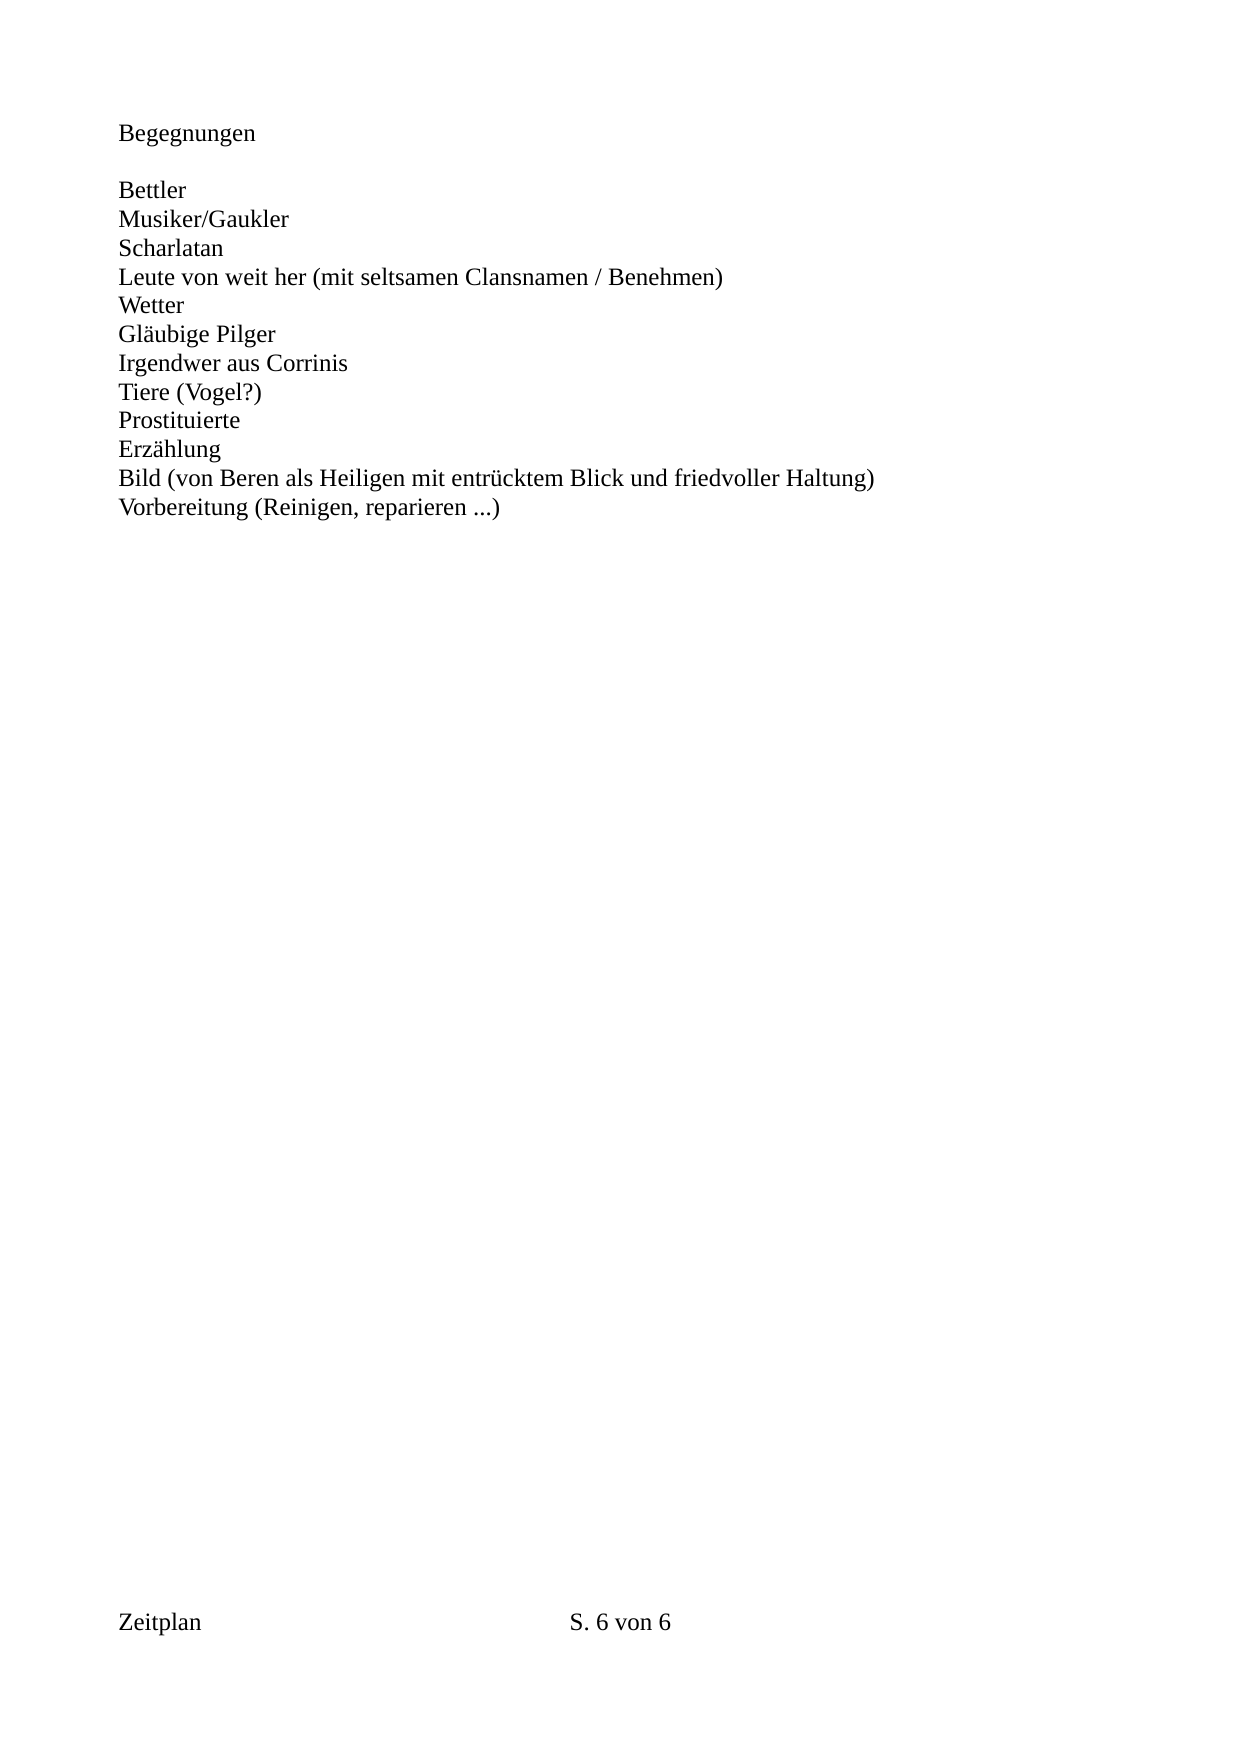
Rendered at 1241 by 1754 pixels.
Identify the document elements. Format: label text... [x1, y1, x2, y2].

text Erzählung [118, 434, 1122, 463]
text Bild (von Beren als Heiligen mit entrücktem Blick und friedvoller Haltung) [118, 463, 1122, 492]
text Musiker/Gaukler [118, 204, 1122, 233]
text Leute von weit her (mit seltsamen Clansnamen / Benehmen) [118, 262, 1122, 291]
text Vorbereitung (Reinigen, reparieren ...) [118, 492, 1122, 521]
text Prostituierte [118, 406, 1122, 434]
text Tiere (Vogel?) [118, 377, 1122, 406]
text Wetter [118, 291, 1122, 319]
text Begegnungen [118, 118, 1122, 147]
text Irgendwer aus Corrinis [118, 348, 1122, 377]
text Gläubige Pilger [118, 319, 1122, 348]
text Bettler [118, 176, 1122, 204]
text Scharlatan [118, 233, 1122, 262]
